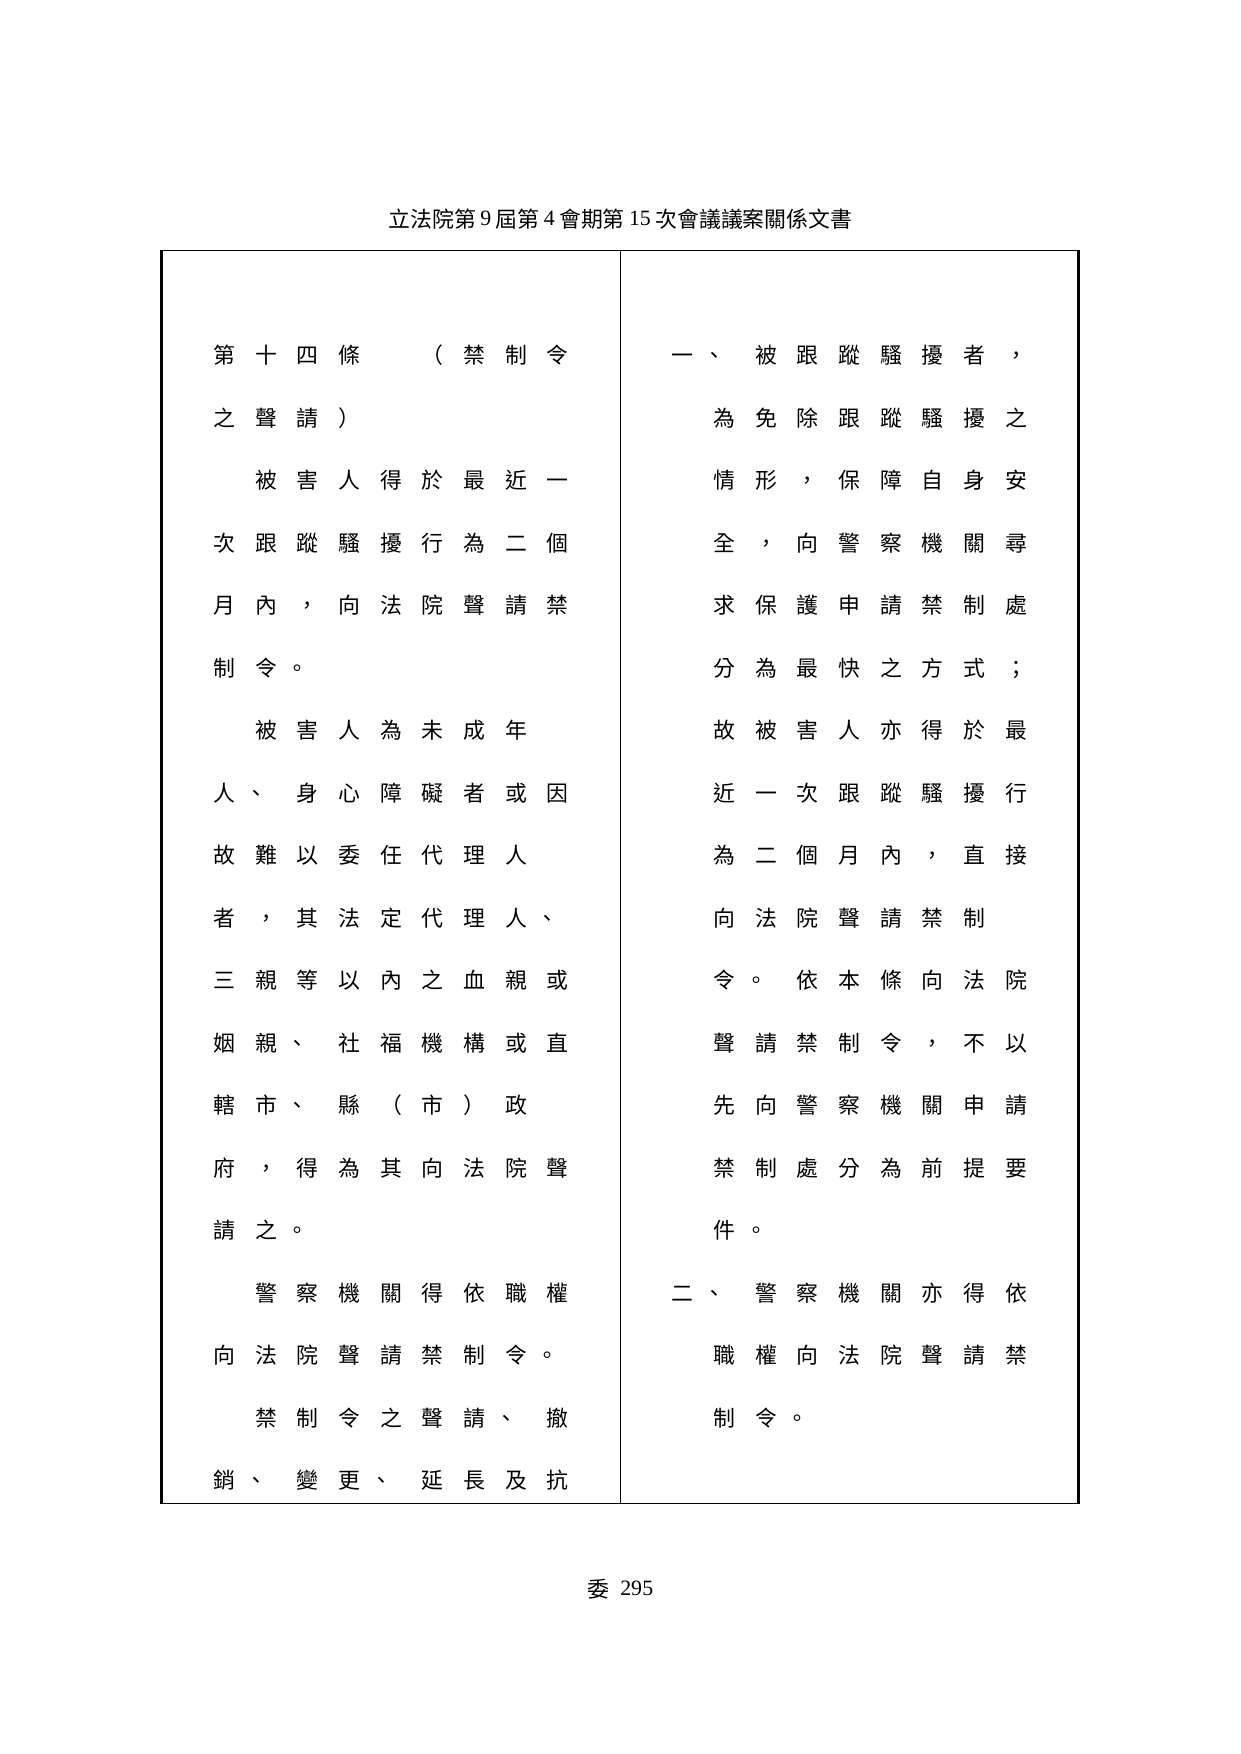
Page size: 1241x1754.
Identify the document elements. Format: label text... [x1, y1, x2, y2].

table_cell 第十四條 （禁制令之聲請） 被害人得於最近一次跟蹤騷擾行為二個月內，向法院聲請禁制令。 被害人為未成年人、身心障礙者或因故難以委任代理人者，其法定代理人、三親等以內之血親或姻親、社福機構或直轄市、縣（市）政府，得為其向法院聲請之。 警察機關得依職權向法院聲請禁制令。 禁制令之聲請、撤銷、變更、延長及抗 [163, 251, 620, 1503]
table_cell 一、被跟蹤騷擾者，為免除跟蹤騷擾之情形，保障自身安全，向警察機關尋求保護申請禁制處分為最快之方式；故被害人亦得於最近一次跟蹤騷擾行為二個月內，直接向法院聲請禁制令。依本條向法院聲請禁制令，不以先向警察機關申請禁制處分為前提要件。 二、警察機關亦得依職權向法院聲請禁制令。 [621, 251, 1077, 1503]
